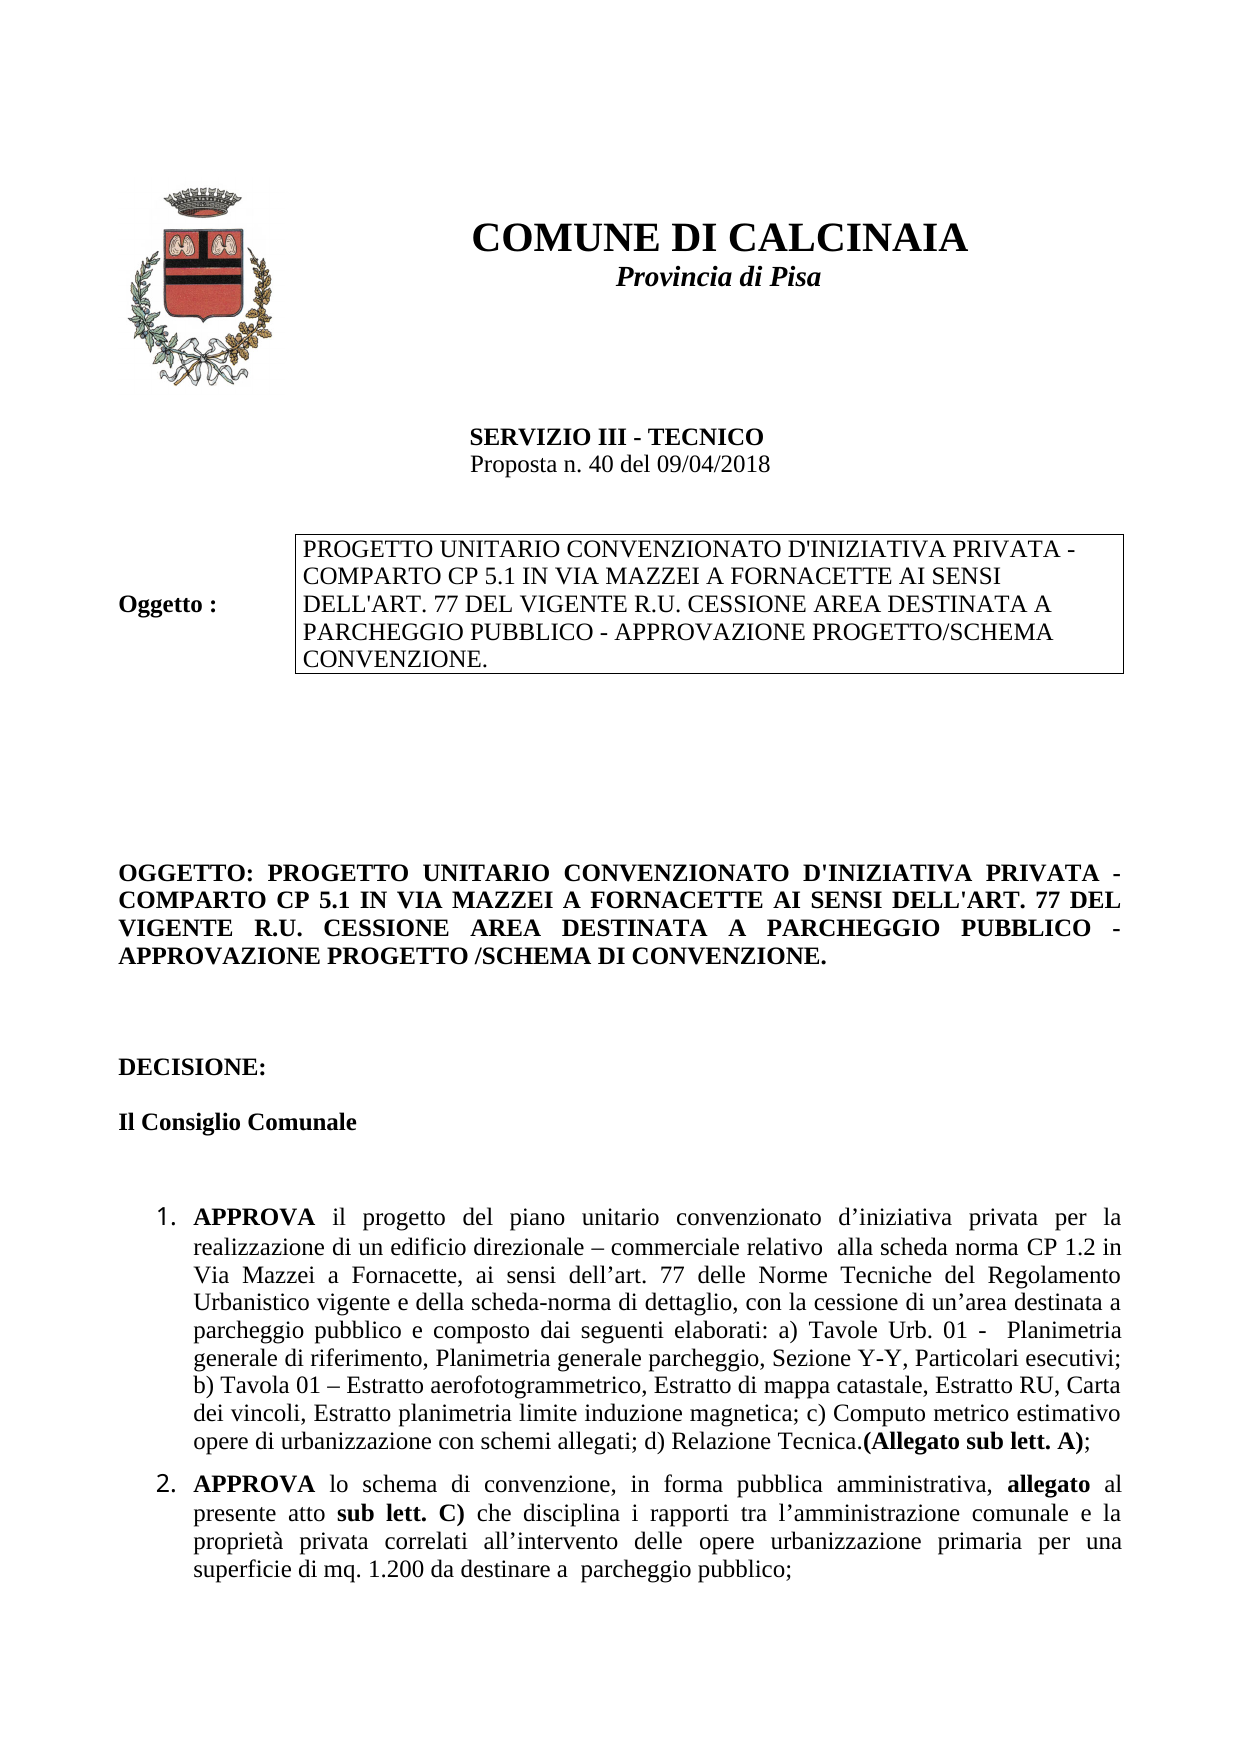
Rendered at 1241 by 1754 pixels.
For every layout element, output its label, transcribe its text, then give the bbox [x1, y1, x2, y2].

table_header [111, 177, 118, 395]
text OGGETTO: PROGETTO UNITARIO CONVENZIONATO D'INIZIATIVA PRIVATA - COMPARTO CP 5.1 IN VIA MAZZEI A FORNACETTE AI SENSI DELL'ART. 77 DEL VIGENTE R.U. CESSIONE AREA DESTINATA A PARCHEGGIO PUBBLICO - APPROVAZIONE PROGETTO /SCHEMA DI CONVENZIONE. [118, 859, 1122, 970]
subtitle Proposta n. 40 del 09/04/2018 [118, 451, 1122, 478]
table_header [310, 762, 1129, 794]
table_header Oggetto : [111, 534, 295, 673]
text Il Consiglio Comunale [118, 1108, 1122, 1136]
table_header [254, 831, 1122, 859]
table_header [285, 177, 310, 395]
table_header [111, 831, 254, 859]
list APPROVA lo schema di convenzione, in forma pubblica amministrativa, allegato al presente atto sub lett. C) che disciplina i rapporti tra l’amministrazione comunale e la proprietà privata correlati all’intervento delle opere urbanizzazione primaria per una superficie di mq. 1.200 da destinare a parcheggio pubblico; [156, 1465, 1122, 1582]
table_header PROGETTO UNITARIO CONVENZIONATO D'INIZIATIVA PRIVATA - COMPARTO CP 5.1 IN VIA MAZZEI A FORNACETTE AI SENSI DELL'ART. 77 DEL VIGENTE R.U. CESSIONE AREA DESTINATA A PARCHEGGIO PUBBLICO - APPROVAZIONE PROGETTO/SCHEMA CONVENZIONE. [296, 535, 1123, 673]
table_header [111, 762, 310, 794]
table_header [310, 730, 1129, 762]
subtitle SERVIZIO III - TECNICO [118, 423, 1122, 451]
list APPROVA il progetto del piano unitario convenzionato d’iniziativa privata per la realizzazione di un edificio direzionale – commerciale relativo alla scheda norma CP 1.2 in Via Mazzei a Fornacette, ai sensi dell’art. 77 delle Norme Tecniche del Regolamento Urbanistico vigente e della scheda-norma di dettaglio, con la cessione di un’area destinata a parcheggio pubblico e composto dai seguenti elaborati: a) Tavole Urb. 01 - Planimetria generale di riferimento, Planimetria generale parcheggio, Sezione Y-Y, Particolari esecutivi; b) Tavola 01 – Estratto aerofotogrammetrico, Estratto di mappa catastale, Estratto RU, Carta dei vincoli, Estratto planimetria limite induzione magnetica; c) Computo metrico estimativo opere di urbanizzazione con schemi allegati; d) Relazione Tecnica.(Allegato sub lett. A); [156, 1199, 1122, 1455]
text DECISIONE: [118, 1053, 1122, 1081]
table_header COMUNE DI CALCINAIA Provincia di Pisa [310, 177, 1129, 395]
table_header [111, 730, 310, 762]
